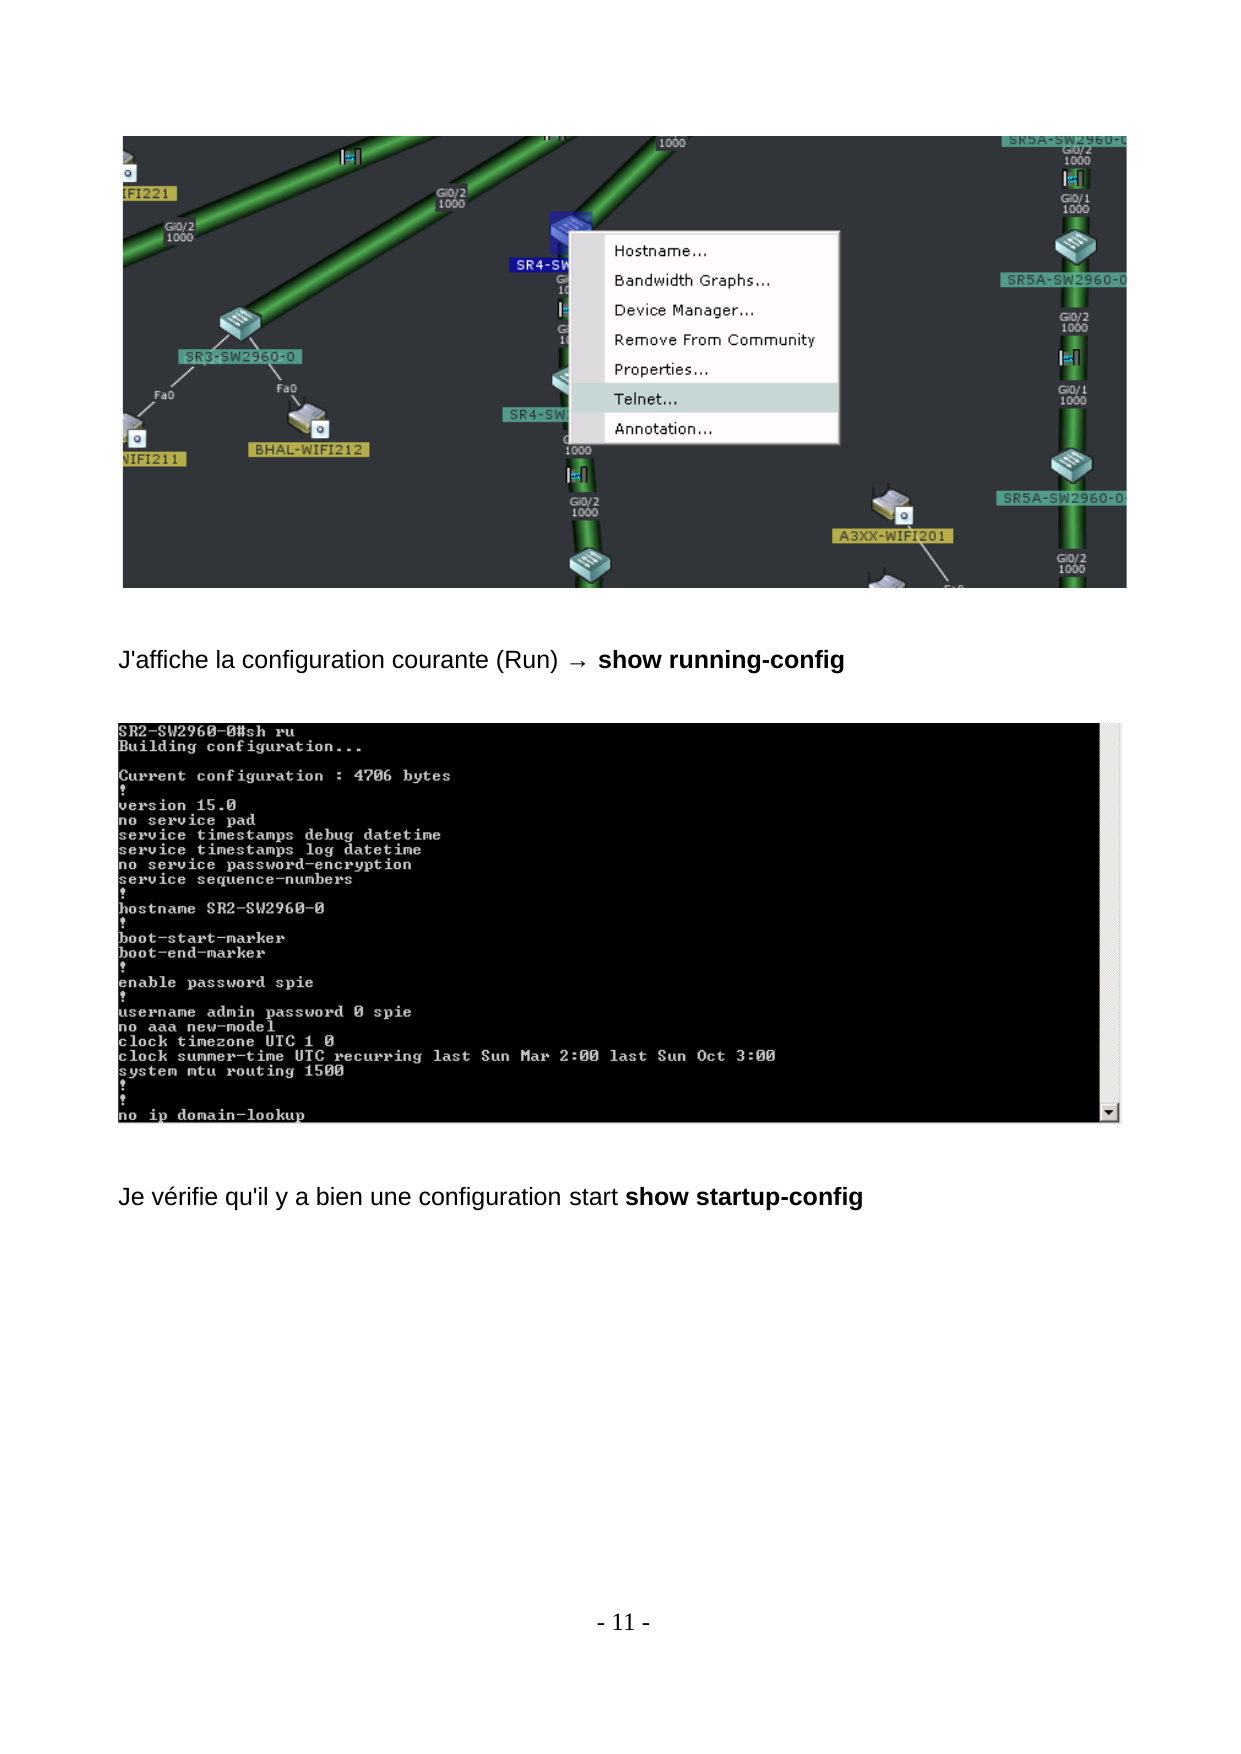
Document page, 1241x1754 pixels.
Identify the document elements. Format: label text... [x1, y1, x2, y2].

picture [118, 723, 1123, 1125]
text J'affiche la configuration courante (Run) → show running-config [118, 645, 1122, 674]
picture [122, 136, 1127, 588]
text Je vérifie qu'il y a bien une configuration start show startup-config [118, 1182, 1122, 1211]
